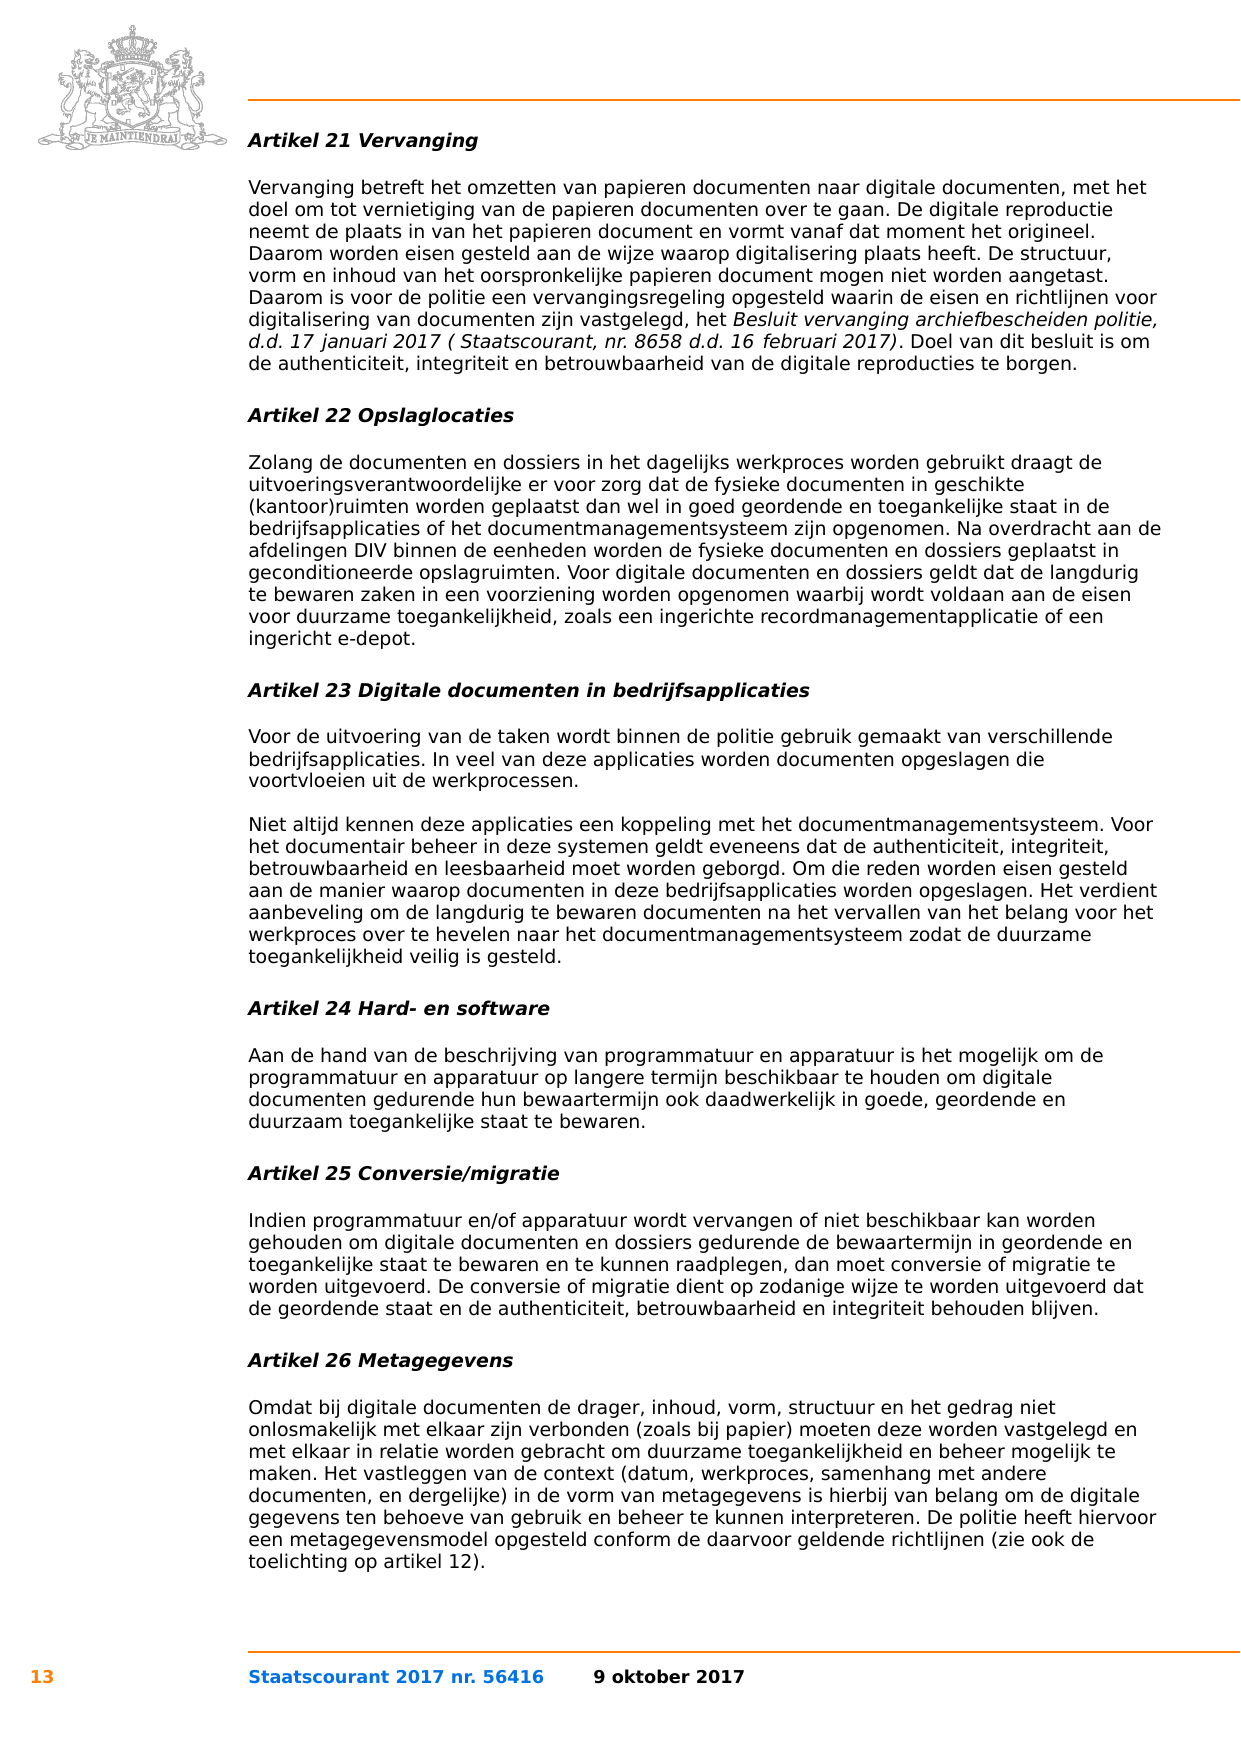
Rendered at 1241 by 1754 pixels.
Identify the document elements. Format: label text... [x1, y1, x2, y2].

text Vervanging betreft het omzetten van papieren documenten naar digitale documenten, met het doel om tot vernietiging van de papieren documenten over te gaan. De digitale reproductie neemt de plaats in van het papieren document en vormt vanaf dat moment het origineel. Daarom worden eisen gesteld aan de wijze waarop digitalisering plaats heeft. De structuur, vorm en inhoud van het oorspronkelijke papieren document mogen niet worden aangetast. Daarom is voor de politie een vervangingsregeling opgesteld waarin de eisen en richtlijnen voor digitalisering van documenten zijn vastgelegd, het Besluit vervanging archiefbescheiden politie, d.d. 17 januari 2017 ( Staatscourant, nr. 8658 d.d. 16 februari 2017). Doel van dit besluit is om de authenticiteit, integriteit en betrouwbaarheid van de digitale reproducties te borgen. [248, 177, 1163, 375]
text Voor de uitvoering van de taken wordt binnen de politie gebruik gemaakt van verschillende bedrijfsapplicaties. In veel van deze applicaties worden documenten opgeslagen die voortvloeien uit de werkprocessen. [248, 726, 1163, 792]
text Indien programmatuur en/of apparatuur wordt vervangen of niet beschikbaar kan worden gehouden om digitale documenten en dossiers gedurende de bewaartermijn in geordende en toegankelijke staat te bewaren en te kunnen raadplegen, dan moet conversie of migratie te worden uitgevoerd. De conversie of migratie dient op zodanige wijze te worden uitgevoerd dat de geordende staat en de authenticiteit, betrouwbaarheid en integriteit behouden blijven. [248, 1210, 1163, 1320]
text Aan de hand van de beschrijving van programmatuur en apparatuur is het mogelijk om de programmatuur en apparatuur op langere termijn beschikbaar te houden om digitale documenten gedurende hun bewaartermijn ook daadwerkelijk in goede, geordende en duurzaam toegankelijke staat te bewaren. [248, 1045, 1163, 1133]
subtitle Artikel 23 Digitale documenten in bedrijfsapplicaties [248, 679, 1163, 701]
subtitle Artikel 21 Vervanging [248, 130, 1163, 152]
subtitle Artikel 22 Opslaglocaties [248, 405, 1163, 427]
text Niet altijd kennen deze applicaties een koppeling met het documentmanagementsysteem. Voor het documentair beheer in deze systemen geldt eveneens dat de authenticiteit, integriteit, betrouwbaarheid en leesbaarheid moet worden geborgd. Om die reden worden eisen gesteld aan de manier waarop documenten in deze bedrijfsapplicaties worden opgeslagen. Het verdient aanbeveling om de langdurig te bewaren documenten na het vervallen van het belang voor het werkproces over te hevelen naar het documentmanagementsysteem zodat de duurzame toegankelijkheid veilig is gesteld. [248, 814, 1163, 968]
text Omdat bij digitale documenten de drager, inhoud, vorm, structuur en het gedrag niet onlosmakelijk met elkaar zijn verbonden (zoals bij papier) moeten deze worden vastgelegd en met elkaar in relatie worden gebracht om duurzame toegankelijkheid en beheer mogelijk te maken. Het vastleggen van de context (datum, werkproces, samenhang met andere documenten, en dergelijke) in de vorm van metagegevens is hierbij van belang om de digitale gegevens ten behoeve van gebruik en beheer te kunnen interpreteren. De politie heeft hiervoor een metagegevensmodel opgesteld conform de daarvoor geldende richtlijnen (zie ook de toelichting op artikel 12). [248, 1397, 1163, 1573]
text Zolang de documenten en dossiers in het dagelijks werkproces worden gebruikt draagt de uitvoeringsverantwoordelijke er voor zorg dat de fysieke documenten in geschikte (kantoor)ruimten worden geplaatst dan wel in goed geordende en toegankelijke staat in de bedrijfsapplicaties of het documentmanagementsysteem zijn opgenomen. Na overdracht aan de afdelingen DIV binnen de eenheden worden de fysieke documenten en dossiers geplaatst in geconditioneerde opslagruimten. Voor digitale documenten en dossiers geldt dat de langdurig te bewaren zaken in een voorziening worden opgenomen waarbij wordt voldaan aan de eisen voor duurzame toegankelijkheid, zoals een ingerichte recordmanagementapplicatie of een ingericht e-depot. [248, 452, 1163, 649]
picture [38, 25, 227, 150]
subtitle Artikel 25 Conversie/migratie [248, 1163, 1163, 1185]
subtitle Artikel 24 Hard- en software [248, 998, 1163, 1020]
subtitle Artikel 26 Metagegevens [248, 1350, 1163, 1372]
